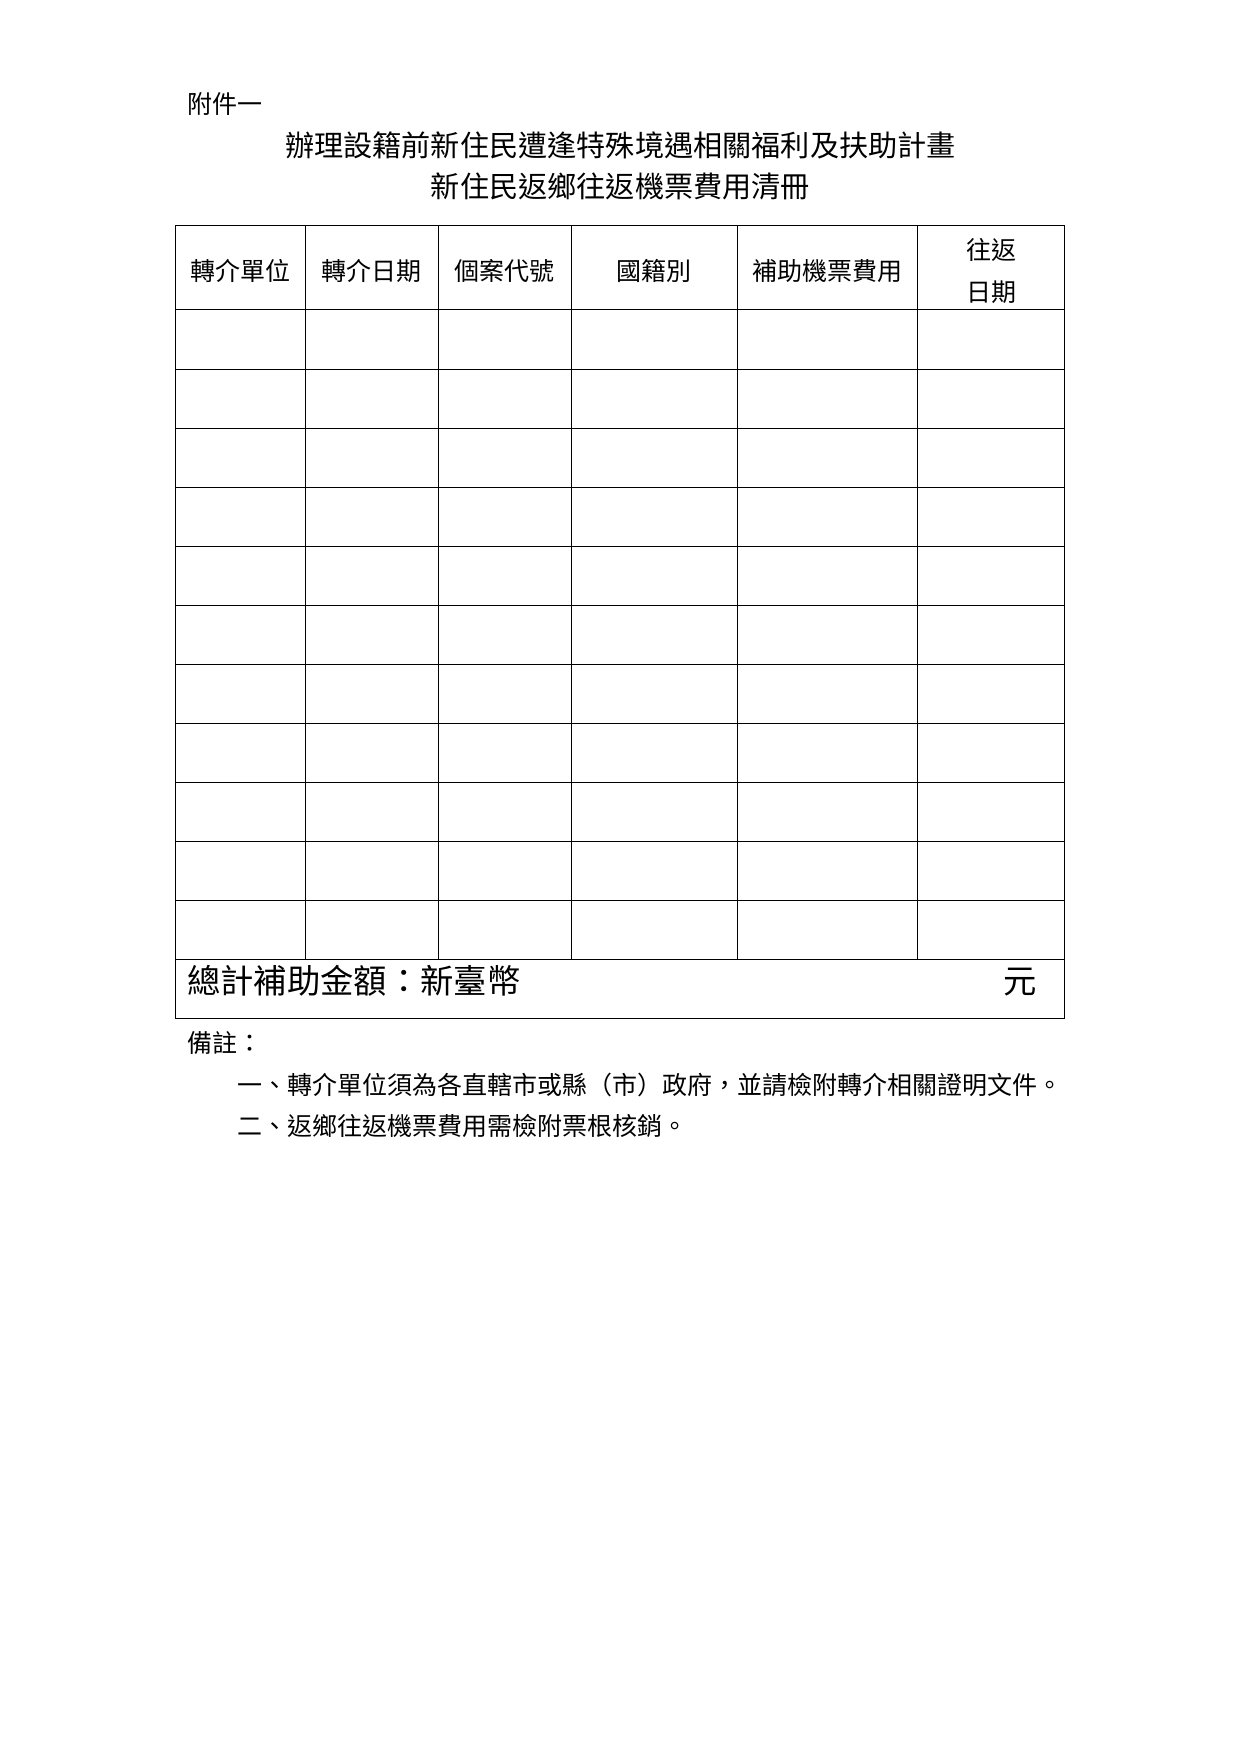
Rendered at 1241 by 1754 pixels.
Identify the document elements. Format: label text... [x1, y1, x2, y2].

table_cell [572, 488, 737, 546]
table_cell [439, 901, 571, 959]
table_cell [738, 310, 917, 368]
table_cell [176, 606, 305, 664]
table_cell [306, 310, 438, 368]
table_cell [572, 901, 737, 959]
table_cell [176, 901, 305, 959]
table_cell [439, 429, 571, 487]
table_cell [572, 606, 737, 664]
table_cell [439, 547, 571, 605]
table_cell [738, 724, 917, 782]
table_cell [572, 842, 737, 900]
table_cell [176, 429, 305, 487]
table_cell [439, 724, 571, 782]
table_cell [738, 547, 917, 605]
table_cell [176, 547, 305, 605]
table_cell [176, 310, 305, 368]
table_cell [176, 724, 305, 782]
table_cell [306, 783, 438, 841]
table_cell [572, 429, 737, 487]
table_cell [176, 488, 305, 546]
table_cell [918, 606, 1064, 664]
table_cell [738, 370, 917, 427]
table_cell [439, 606, 571, 664]
table_cell [306, 370, 438, 427]
table_header 個案代號 [439, 226, 571, 309]
table_cell [918, 547, 1064, 605]
table_header 往返 日期 [918, 226, 1064, 309]
table_cell [439, 665, 571, 723]
table_header 補助機票費用 [738, 226, 917, 309]
table_cell [918, 665, 1064, 723]
table_cell [306, 665, 438, 723]
table_cell [918, 842, 1064, 900]
table_cell [918, 724, 1064, 782]
table_cell [738, 429, 917, 487]
table_cell [572, 665, 737, 723]
text 附件一 [187, 75, 1053, 123]
table_cell [176, 370, 305, 427]
table_cell [176, 783, 305, 841]
table_cell [306, 724, 438, 782]
text 新住民返鄉往返機票費用清冊 [187, 164, 1053, 206]
table_cell [439, 488, 571, 546]
table_header 轉介日期 [306, 226, 438, 309]
table_cell [738, 842, 917, 900]
text 修正說明：本附件未修正。 [187, 1144, 1053, 1186]
table_cell [738, 606, 917, 664]
table_cell [439, 783, 571, 841]
table_cell [306, 606, 438, 664]
table_cell [572, 547, 737, 605]
table_cell [439, 370, 571, 427]
table_cell [306, 429, 438, 487]
text 備註： [187, 1019, 1053, 1061]
text 二、返鄉往返機票費用需檢附票根核銷。 [187, 1102, 1053, 1144]
table_cell [918, 783, 1064, 841]
table_cell [306, 842, 438, 900]
text 一、轉介單位須為各直轄市或縣（市）政府，並請檢附轉介相關證明文件。 [187, 1061, 1053, 1102]
table_cell [572, 310, 737, 368]
table_cell [439, 842, 571, 900]
table_cell [572, 370, 737, 427]
table_cell [572, 783, 737, 841]
table_cell [306, 488, 438, 546]
table_cell [918, 429, 1064, 487]
table_cell [918, 488, 1064, 546]
table_cell [176, 665, 305, 723]
table_cell [918, 310, 1064, 368]
table_header 國籍別 [572, 226, 737, 309]
table_header 轉介單位 [176, 226, 305, 309]
table_cell [918, 901, 1064, 959]
table_cell [572, 724, 737, 782]
table_cell [738, 488, 917, 546]
table_cell [439, 310, 571, 368]
text 辦理設籍前新住民遭逢特殊境遇相關福利及扶助計畫 [187, 123, 1053, 164]
table_cell [918, 370, 1064, 427]
table_cell [738, 783, 917, 841]
table_cell [738, 901, 917, 959]
table_cell [306, 547, 438, 605]
table_cell 總計補助金額：新臺幣 元 [176, 960, 1064, 1018]
table_cell [738, 665, 917, 723]
table_cell [176, 842, 305, 900]
table_cell [306, 901, 438, 959]
